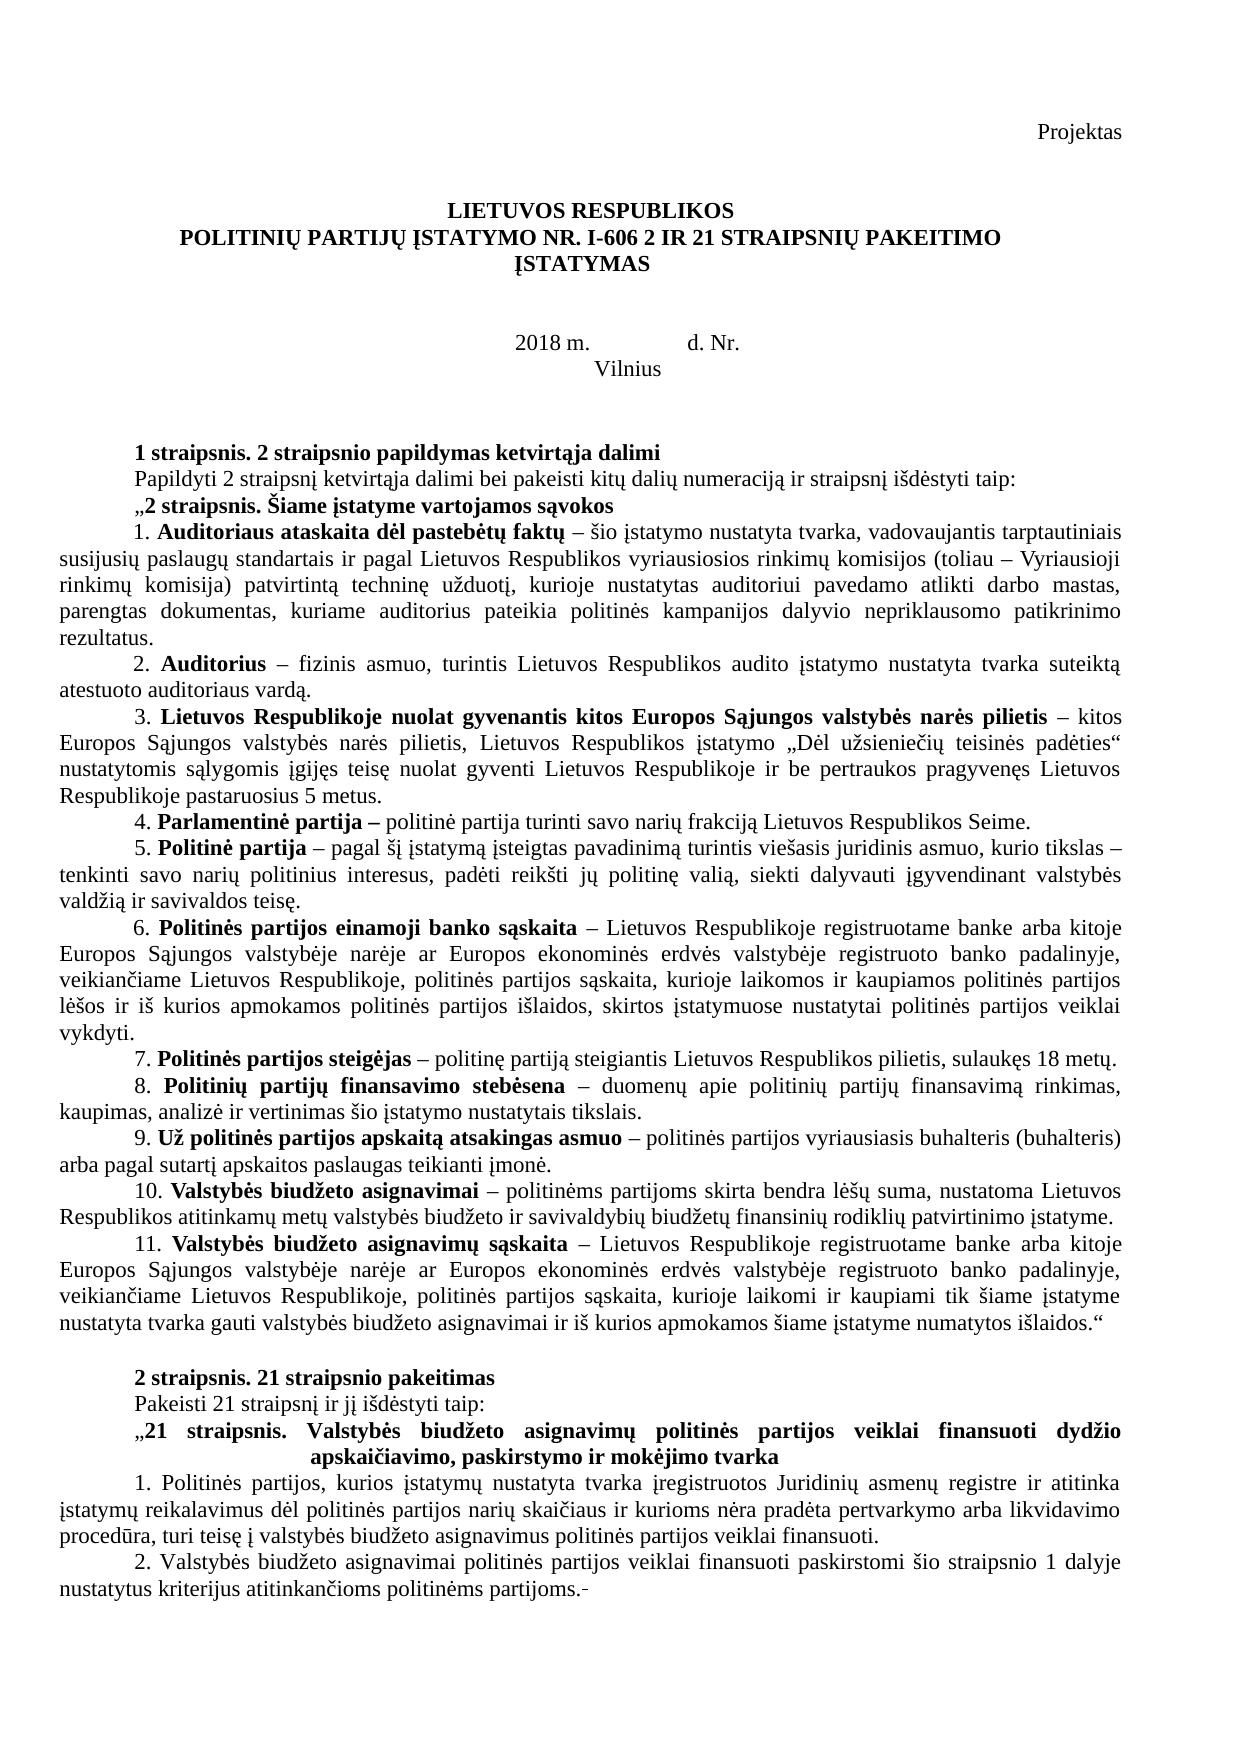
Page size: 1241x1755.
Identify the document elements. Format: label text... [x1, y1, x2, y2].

text „21 straipsnis. Valstybės biudžeto asignavimų politinės partijos veiklai finansuoti dydžio apskaičiavimo, paskirstymo ir mokėjimo tvarka [134, 1417, 1122, 1469]
text 7. Politinės partijos steigėjas – politinę partiją steigiantis Lietuvos Respublikos pilietis, sulaukęs 18 metų. [59, 1045, 1122, 1072]
text 4. Parlamentinė partija – politinė partija turinti savo narių frakciją Lietuvos Respublikos Seime. [59, 808, 1122, 834]
text 3. Lietuvos Respublikoje nuolat gyvenantis kitos Europos Sąjungos valstybės narės pilietis – kitos Europos Sąjungos valstybės narės pilietis, Lietuvos Respublikos įstatymo „Dėl užsieniečių teisinės padėties“ nustatytomis sąlygomis įgijęs teisę nuolat gyventi Lietuvos Respublikoje ir be pertraukos pragyvenęs Lietuvos Respublikoje pastaruosius 5 metus. [59, 703, 1122, 808]
text Pakeisti 21 straipsnį ir jį išdėstyti taip: [134, 1390, 1122, 1417]
text LIETUVOS RESPUBLIKOS [59, 197, 1122, 223]
text Papildyti 2 straipsnį ketvirtąja dalimi bei pakeisti kitų dalių numeraciją ir straipsnį išdėstyti taip: [59, 466, 1122, 492]
text 2. Valstybės biudžeto asignavimai politinės partijos veiklai finansuoti paskirstomi šio straipsnio 1 dalyje nustatytus kriterijus atitinkančioms politinėms partijoms. [59, 1548, 1122, 1601]
text 11. Valstybės biudžeto asignavimų sąskaita – Lietuvos Respublikoje registruotame banke arba kitoje Europos Sąjungos valstybėje narėje ar Europos ekonominės erdvės valstybėje registruoto banko padalinyje, veikiančiame Lietuvos Respublikoje, politinės partijos sąskaita, kurioje laikomi ir kaupiami tik šiame įstatyme nustatyta tvarka gauti valstybės biudžeto asignavimai ir iš kurios apmokamos šiame įstatyme numatytos išlaidos.“ [59, 1230, 1122, 1335]
text 9. Už politinės partijos apskaitą atsakingas asmuo – politinės partijos vyriausiasis buhalteris (buhalteris) arba pagal sutartį apskaitos paslaugas teikianti įmonė. [59, 1124, 1122, 1177]
text „2 straipsnis. Šiame įstatyme vartojamos sąvokos [59, 492, 1122, 518]
text 8. Politinių partijų finansavimo stebėsena – duomenų apie politinių partijų finansavimą rinkimas, kaupimas, analizė ir vertinimas šio įstatymo nustatytais tikslais. [59, 1072, 1122, 1124]
text Projektas [59, 118, 1122, 144]
text 10. Valstybės biudžeto asignavimai – politinėms partijoms skirta bendra lėšų suma, nustatoma Lietuvos Respublikos atitinkamų metų valstybės biudžeto ir savivaldybių biudžetų finansinių rodiklių patvirtinimo įstatyme. [59, 1177, 1122, 1230]
text 1. Politinės partijos, kurios įstatymų nustatyta tvarka įregistruotos Juridinių asmenų registre ir atitinka įstatymų reikalavimus dėl politinės partijos narių skaičiaus ir kurioms nėra pradėta pertvarkymo arba likvidavimo procedūra, turi teisę į valstybės biudžeto asignavimus politinės partijos veiklai finansuoti. [59, 1469, 1122, 1548]
text 1. Auditoriaus ataskaita dėl pastebėtų faktų – šio įstatymo nustatyta tvarka, vadovaujantis tarptautiniais susijusių paslaugų standartais ir pagal Lietuvos Respublikos vyriausiosios rinkimų komisijos (toliau – Vyriausioji rinkimų komisija) patvirtintą techninę užduotį, kurioje nustatytas auditoriui pavedamo atlikti darbo mastas, parengtas dokumentas, kuriame auditorius pateikia politinės kampanijos dalyvio nepriklausomo patikrinimo rezultatus. [59, 518, 1122, 650]
text 6. Politinės partijos einamoji banko sąskaita – Lietuvos Respublikoje registruotame banke arba kitoje Europos Sąjungos valstybėje narėje ar Europos ekonominės erdvės valstybėje registruoto banko padalinyje, veikiančiame Lietuvos Respublikoje, politinės partijos sąskaita, kurioje laikomos ir kaupiamos politinės partijos lėšos ir iš kurios apmokamos politinės partijos išlaidos, skirtos įstatymuose nustatytai politinės partijos veiklai vykdyti. [59, 913, 1122, 1045]
text 2. Auditorius – fizinis asmuo, turintis Lietuvos Respublikos audito įstatymo nustatyta tvarka suteiktą atestuoto auditoriaus vardą. [59, 650, 1122, 703]
text Vilnius [59, 355, 1122, 382]
text 2018 m. d. Nr. [133, 329, 1122, 355]
text 1 straipsnis. 2 straipsnio papildymas ketvirtąja dalimi [59, 439, 1122, 466]
text ĮSTATYMAS [59, 250, 1122, 276]
text 5. Politinė partija – pagal šį įstatymą įsteigtas pavadinimą turintis viešasis juridinis asmuo, kurio tikslas – tenkinti savo narių politinius interesus, padėti reikšti jų politinę valią, siekti dalyvauti įgyvendinant valstybės valdžią ir savivaldos teisę. [59, 834, 1122, 913]
text 2 straipsnis. 21 straipsnio pakeitimas [134, 1364, 1122, 1390]
text POLITINIŲ PARTIJŲ ĮSTATYMO NR. I-606 2 IR 21 STRAIPSNIŲ PAKEITIMO [59, 223, 1122, 250]
